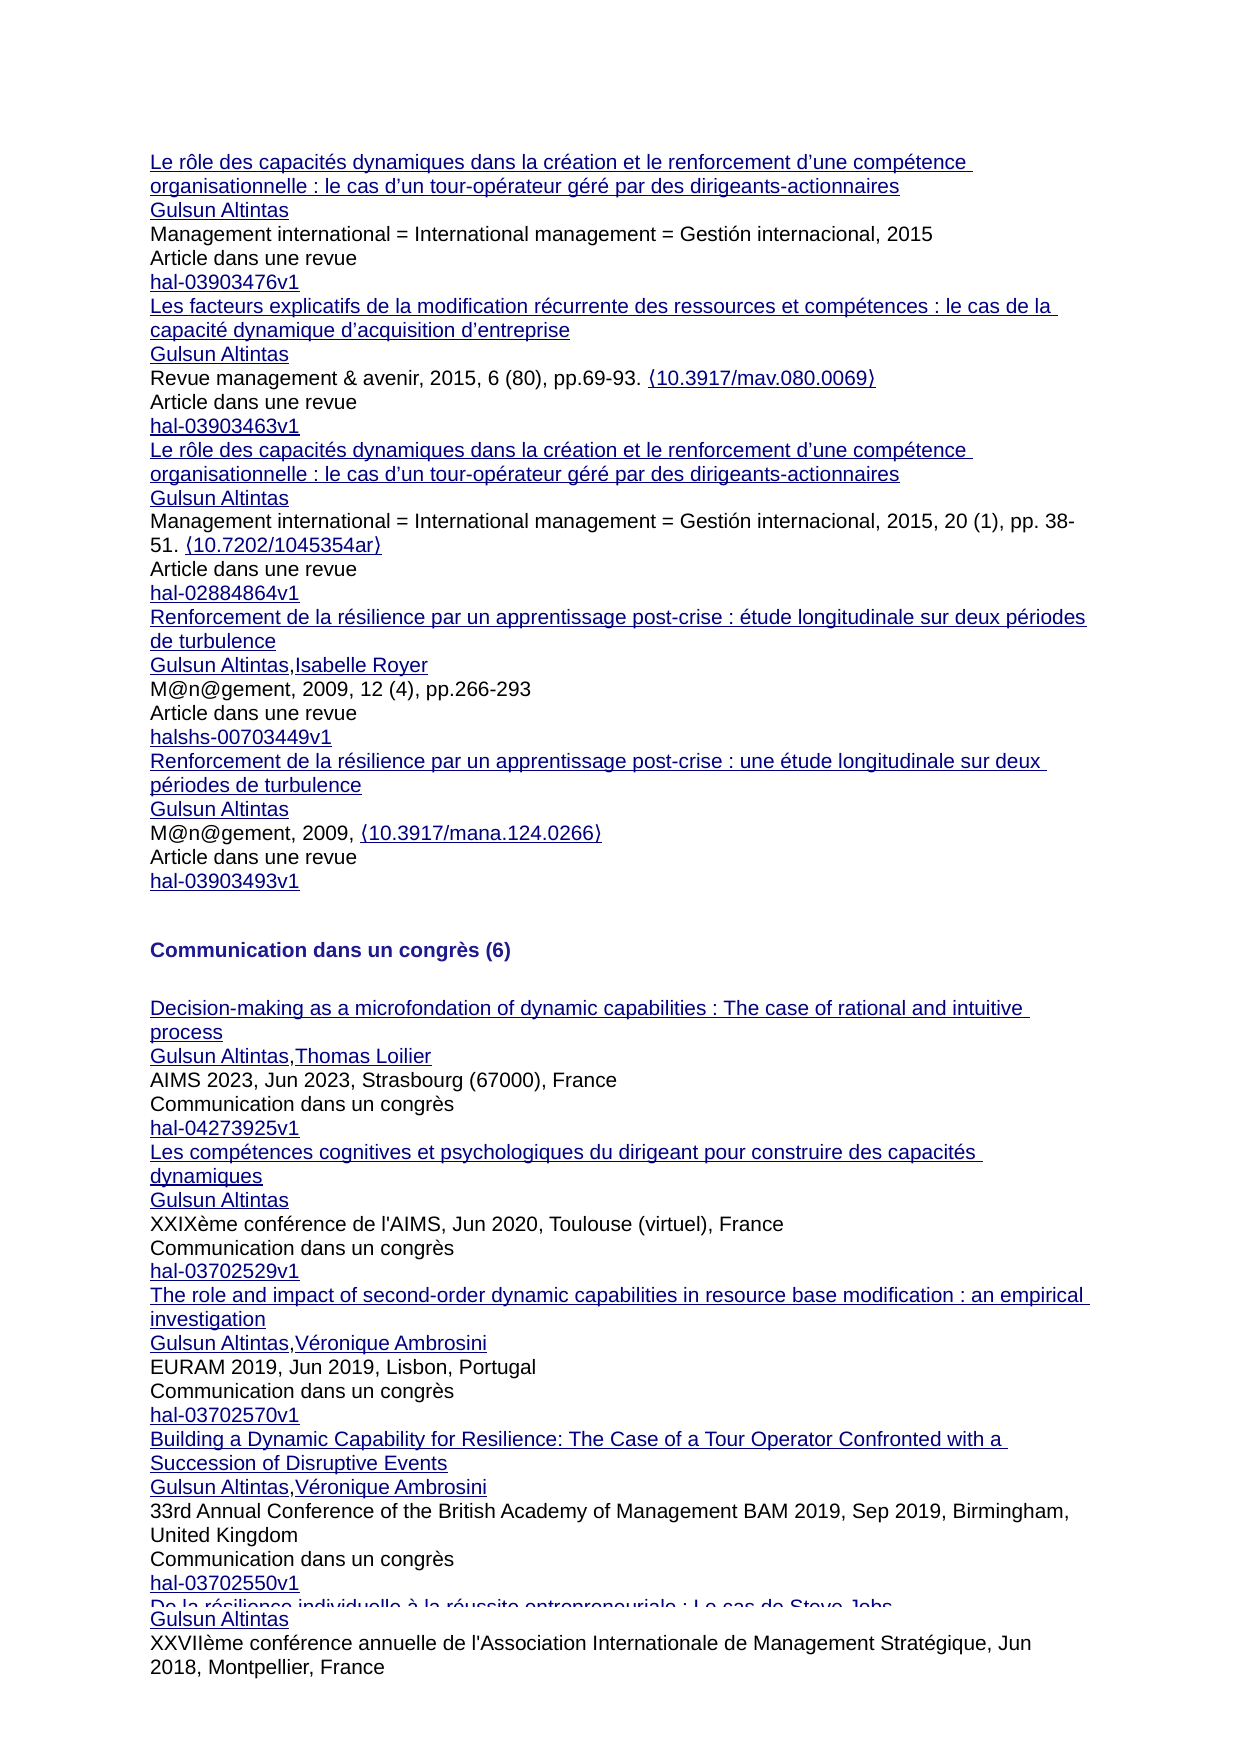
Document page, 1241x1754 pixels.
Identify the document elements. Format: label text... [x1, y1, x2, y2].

table_cell Le rôle des capacités dynamiques dans la création et le renforcement d’une compétence organisationnelle : le cas d’un tour-opérateur géré par des dirigeants-actionnaires Gulsun Altintas Management international = International management = Gestión internacional, 2015 Article dans une revue hal-03903476v1 [150, 150, 1090, 294]
table_cell Renforcement de la résilience par un apprentissage post-crise : étude longitudinale sur deux périodes de turbulence Gulsun Altintas,Isabelle Royer M@n@gement, 2009, 12 (4), pp.266-293 Article dans une revue halshs-00703449v1 [150, 605, 1090, 749]
table_cell Renforcement de la résilience par un apprentissage post-crise : une étude longitudinale sur deux périodes de turbulence Gulsun Altintas M@n@gement, 2009, ⟨10.3917/mana.124.0266⟩ Article dans une revue hal-03903493v1 [150, 749, 1090, 893]
table_cell investigation Gulsun Altintas,Véronique Ambrosini EURAM 2019, Jun 2019, Lisbon, Portugal Communication dans un congrès hal-03702570v1 [150, 1305, 1090, 1427]
table_cell Building a Dynamic Capability for Resilience: The Case of a Tour Operator Confronted with a Succession of Disruptive Events Gulsun Altintas,Véronique Ambrosini 33rd Annual Conference of the British Academy of Management BAM 2019, Sep 2019, Birmingham, United Kingdom Communication dans un congrès hal-03702550v1 [150, 1427, 1090, 1595]
table_cell Le rôle des capacités dynamiques dans la création et le renforcement d’une compétence organisationnelle : le cas d’un tour-opérateur géré par des dirigeants-actionnaires Gulsun Altintas Management international = International management = Gestión internacional, 2015, 20 (1), pp. 38-51. ⟨10.7202/1045354ar⟩ Article dans une revue hal-02884864v1 [150, 438, 1090, 605]
table_header Decision-making as a microfondation of dynamic capabilities : The case of rational and intuitive process Gulsun Altintas,Thomas Loilier AIMS 2023, Jun 2023, Strasbourg (67000), France Communication dans un congrès hal-04273925v1 [150, 996, 1090, 1139]
table_cell Les facteurs explicatifs de la modification récurrente des ressources et compétences : le cas de la capacité dynamique d’acquisition d’entreprise Gulsun Altintas Revue management & avenir, 2015, 6 (80), pp.69-93. ⟨10.3917/mav.080.0069⟩ Article dans une revue hal-03903463v1 [150, 294, 1090, 437]
table_cell Les compétences cognitives et psychologiques du dirigeant pour construire des capacités dynamiques Gulsun Altintas XXIXème conférence de l'AIMS, Jun 2020, Toulouse (virtuel), France Communication dans un congrès hal-03702529v1 [150, 1140, 1090, 1283]
subtitle Communication dans un congrès (6) [150, 937, 1090, 961]
table_cell The role and impact of second-order dynamic capabilities in resource base modification : an empirical [150, 1283, 1090, 1304]
table_cell De la résilience individuelle à la réussite entrepreneuriale : Le cas de Steve Jobs Gulsun Altintas XXVIIème conférence annuelle de l'Association Internationale de Management Stratégique, Jun 2018, Montpellier, France [150, 1595, 1090, 1679]
